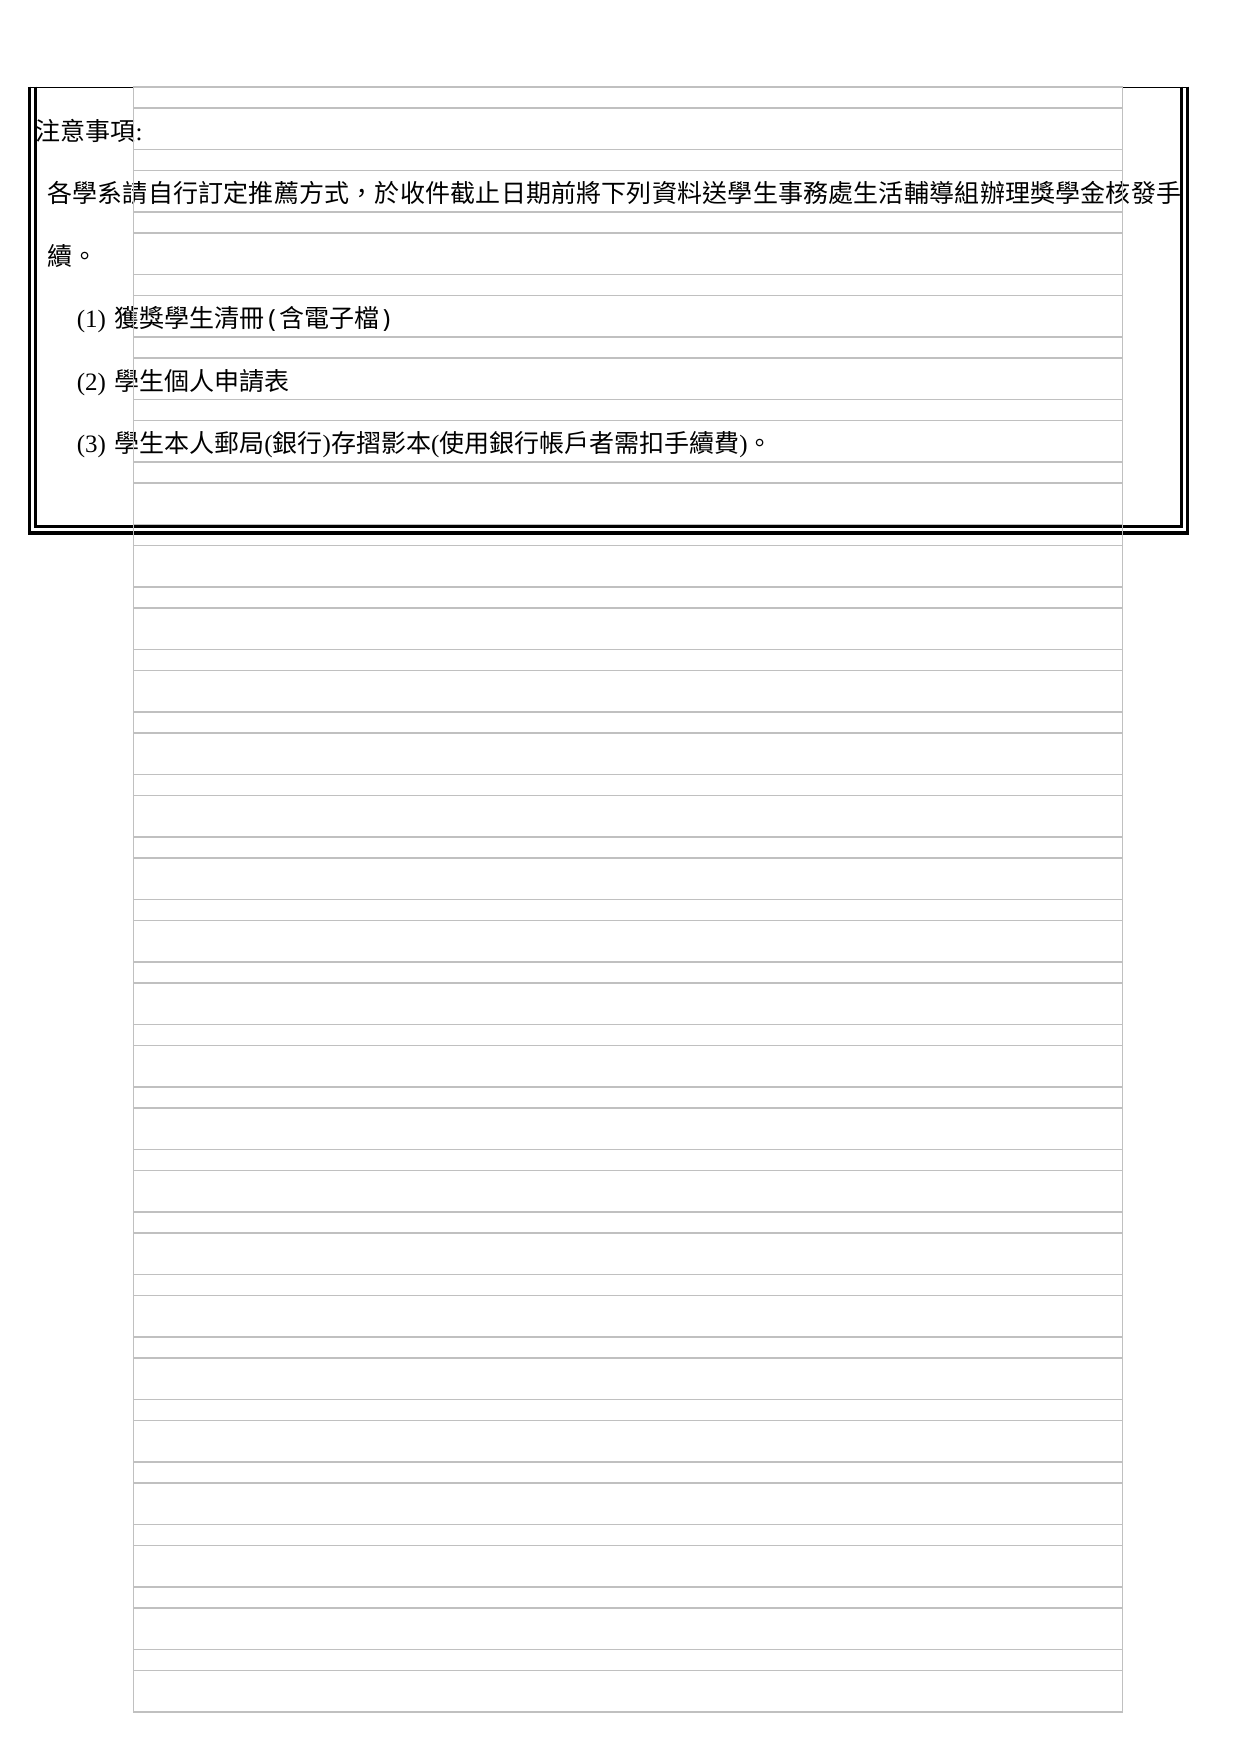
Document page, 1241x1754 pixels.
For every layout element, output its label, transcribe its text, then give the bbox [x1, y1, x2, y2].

table_cell 注意事項: 各學系請自行訂定推薦方式，於收件截止日期前將下列資料送學生事務處生活輔導組辦理獎學金核發手續。 獲獎學生清冊(含電子檔) 學生個人申請表 學生本人郵局(銀行)存摺影本(使用銀行帳戶者需扣手續費)。 [134, 296, 1122, 336]
table_cell 注意事項: 各學系請自行訂定推薦方式，於收件截止日期前將下列資料送學生事務處生活輔導組辦理獎學金核發手續。 獲獎學生清冊(含電子檔) 學生個人申請表 學生本人郵局(銀行)存摺影本(使用銀行帳戶者需扣手續費)。 [134, 463, 1122, 482]
table_cell 注意事項: 各學系請自行訂定推薦方式，於收件截止日期前將下列資料送學生事務處生活輔導組辦理獎學金核發手續。 獲獎學生清冊(含電子檔) 學生個人申請表 學生本人郵局(銀行)存摺影本(使用銀行帳戶者需扣手續費)。 [134, 338, 1122, 357]
table_cell 注意事項: 各學系請自行訂定推薦方式，於收件截止日期前將下列資料送學生事務處生活輔導組辦理獎學金核發手續。 獲獎學生清冊(含電子檔) 學生個人申請表 學生本人郵局(銀行)存摺影本(使用銀行帳戶者需扣手續費)。 [134, 421, 1122, 461]
table_cell 注意事項: 各學系請自行訂定推薦方式，於收件截止日期前將下列資料送學生事務處生活輔導組辦理獎學金核發手續。 獲獎學生清冊(含電子檔) 學生個人申請表 學生本人郵局(銀行)存摺影本(使用銀行帳戶者需扣手續費)。 [134, 109, 1122, 149]
table_cell 注意事項: 各學系請自行訂定推薦方式，於收件截止日期前將下列資料送學生事務處生活輔導組辦理獎學金核發手續。 獲獎學生清冊(含電子檔) 學生個人申請表 學生本人郵局(銀行)存摺影本(使用銀行帳戶者需扣手續費)。 [134, 88, 1122, 107]
table_cell 注意事項: 各學系請自行訂定推薦方式，於收件截止日期前將下列資料送學生事務處生活輔導組辦理獎學金核發手續。 獲獎學生清冊(含電子檔) 學生個人申請表 學生本人郵局(銀行)存摺影本(使用銀行帳戶者需扣手續費)。 [134, 150, 1122, 170]
table_cell 注意事項: 各學系請自行訂定推薦方式，於收件截止日期前將下列資料送學生事務處生活輔導組辦理獎學金核發手續。 獲獎學生清冊(含電子檔) 學生個人申請表 學生本人郵局(銀行)存摺影本(使用銀行帳戶者需扣手續費)。 [134, 213, 1122, 232]
table_cell 注意事項: 各學系請自行訂定推薦方式，於收件截止日期前將下列資料送學生事務處生活輔導組辦理獎學金核發手續。 獲獎學生清冊(含電子檔) 學生個人申請表 學生本人郵局(銀行)存摺影本(使用銀行帳戶者需扣手續費)。 [134, 171, 1122, 211]
table_cell 注意事項: 各學系請自行訂定推薦方式，於收件截止日期前將下列資料送學生事務處生活輔導組辦理獎學金核發手續。 獲獎學生清冊(含電子檔) 學生個人申請表 學生本人郵局(銀行)存摺影本(使用銀行帳戶者需扣手續費)。 [134, 400, 1122, 420]
table_cell 注意事項: 各學系請自行訂定推薦方式，於收件截止日期前將下列資料送學生事務處生活輔導組辦理獎學金核發手續。 獲獎學生清冊(含電子檔) 學生個人申請表 學生本人郵局(銀行)存摺影本(使用銀行帳戶者需扣手續費)。 [134, 359, 1122, 399]
table_cell 注意事項: 各學系請自行訂定推薦方式，於收件截止日期前將下列資料送學生事務處生活輔導組辦理獎學金核發手續。 獲獎學生清冊(含電子檔) 學生個人申請表 學生本人郵局(銀行)存摺影本(使用銀行帳戶者需扣手續費)。 [134, 234, 1122, 274]
table_cell 注意事項: 各學系請自行訂定推薦方式，於收件截止日期前將下列資料送學生事務處生活輔導組辦理獎學金核發手續。 獲獎學生清冊(含電子檔) 學生個人申請表 學生本人郵局(銀行)存摺影本(使用銀行帳戶者需扣手續費)。 [134, 275, 1122, 295]
table_cell 注意事項: 各學系請自行訂定推薦方式，於收件截止日期前將下列資料送學生事務處生活輔導組辦理獎學金核發手續。 獲獎學生清冊(含電子檔) 學生個人申請表 學生本人郵局(銀行)存摺影本(使用銀行帳戶者需扣手續費)。 [1123, 88, 1180, 525]
table_cell 注意事項: 各學系請自行訂定推薦方式，於收件截止日期前將下列資料送學生事務處生活輔導組辦理獎學金核發手續。 獲獎學生清冊(含電子檔) 學生個人申請表 學生本人郵局(銀行)存摺影本(使用銀行帳戶者需扣手續費)。 [37, 88, 133, 525]
table_cell 注意事項: 各學系請自行訂定推薦方式，於收件截止日期前將下列資料送學生事務處生活輔導組辦理獎學金核發手續。 獲獎學生清冊(含電子檔) 學生個人申請表 學生本人郵局(銀行)存摺影本(使用銀行帳戶者需扣手續費)。 [134, 484, 1122, 524]
